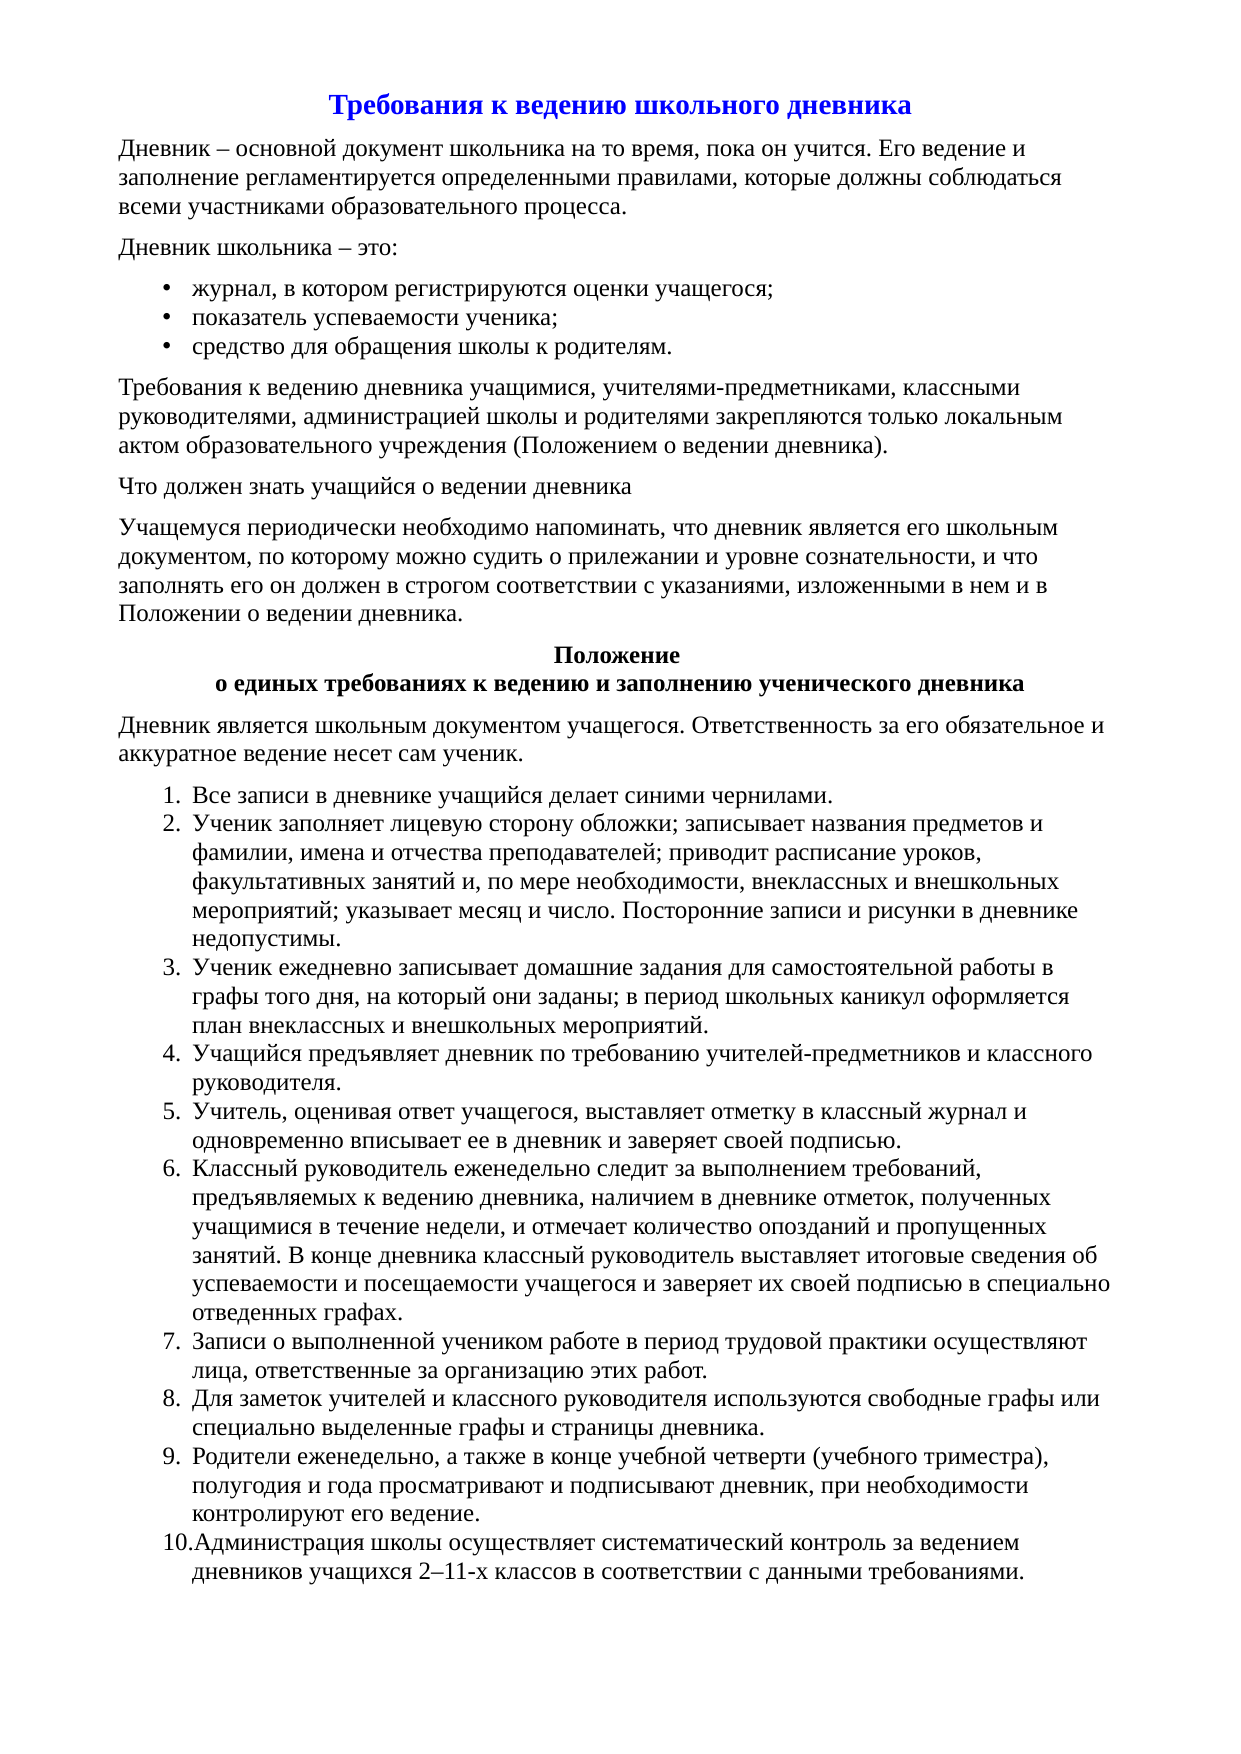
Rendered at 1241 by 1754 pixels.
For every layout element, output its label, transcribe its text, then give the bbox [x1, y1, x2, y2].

list Классный руководитель еженедельно следит за выполнением требований, предъявляемых к ведению дневника, наличием в дневнике отметок, полученных учащимися в течение недели, и отмечает количество опозданий и пропущенных занятий. В конце дневника классный руководитель выставляет итоговые сведения об успеваемости и посещаемости учащегося и заверяет их своей подписью в специально отведенных графах. [162, 1153, 1122, 1326]
list показатель успеваемости ученика; [162, 302, 1122, 331]
text Дневник является школьным документом учащегося. Ответственность за его обязательное и аккуратное ведение несет сам ученик. [118, 710, 1122, 767]
list Все записи в дневнике учащийся делает синими чернилами. [162, 780, 1122, 808]
list Учитель, оценивая ответ учащегося, выставляет отметку в классный журнал и одновременно вписывает ее в дневник и заверяет своей подписью. [162, 1096, 1122, 1153]
text Положение о единых требованиях к ведению и заполнению ученического дневника [118, 640, 1122, 697]
text Что должен знать учащийся о ведении дневника [118, 471, 1122, 500]
text Требования к ведению дневника учащимися, учителями-предметниками, классными руководителями, администрацией школы и родителями закреп­ляются только локальным актом образовательного учреждения (Положением о ведении дневника). [118, 372, 1122, 458]
list Родители еженедельно, а также в конце учебной четверти (учебного триместра), полугодия и года просматривают и подписывают дневник, при необходимости контролируют его ведение. [162, 1441, 1122, 1527]
subtitle Требования к ведению школьного дневника [118, 87, 1122, 121]
text Дневник – основной документ школьника на то время, пока он учится. Его ведение и заполнение регламентируется определенными правилами, которые должны соблюдаться всеми участниками образовательного процесса. [118, 133, 1122, 220]
list Учащийся предъявляет дневник по требованию учителей-предметников и классного руководителя. [162, 1038, 1122, 1096]
list Для заметок учителей и классного руководителя используются свободные графы или специально выделенные графы и страницы дневника. [162, 1383, 1122, 1441]
list Записи о выполненной учеником работе в период трудовой практики осуществляют лица, ответственные за организацию этих работ. [162, 1326, 1122, 1383]
list журнал, в котором регистрируются оценки учащегося; [162, 273, 1122, 302]
text Учащемуся периодически необходимо напоминать, что дневник является его школьным документом, по которому можно судить о прилежании и уровне сознательности, и что заполнять его он должен в строгом соответствии с указаниями, изложенными в нем и в Положении о ведении дневника. [118, 512, 1122, 627]
list средство для обращения школы к родителям. [162, 331, 1122, 360]
list Ученик ежедневно записывает домашние задания для самостоятельной работы в графы того дня, на который они заданы; в период школьных каникул оформляется план внеклассных и внешкольных мероприятий. [162, 952, 1122, 1038]
list Ученик заполняет лицевую сторону обложки; записывает названия предметов и фамилии, имена и отчества преподавателей; приводит расписание уроков, факультативных занятий и, по мере необходимости, внеклассных и внешкольных мероприятий; указывает месяц и число. Посторонние записи и рисунки в дневнике недопустимы. [162, 808, 1122, 952]
text Дневник школьника – это: [118, 232, 1122, 261]
list Администрация школы осуществляет систематический контроль за ведением дневников учащихся 2–11-х классов в соответствии с данными требованиями. [162, 1527, 1122, 1585]
